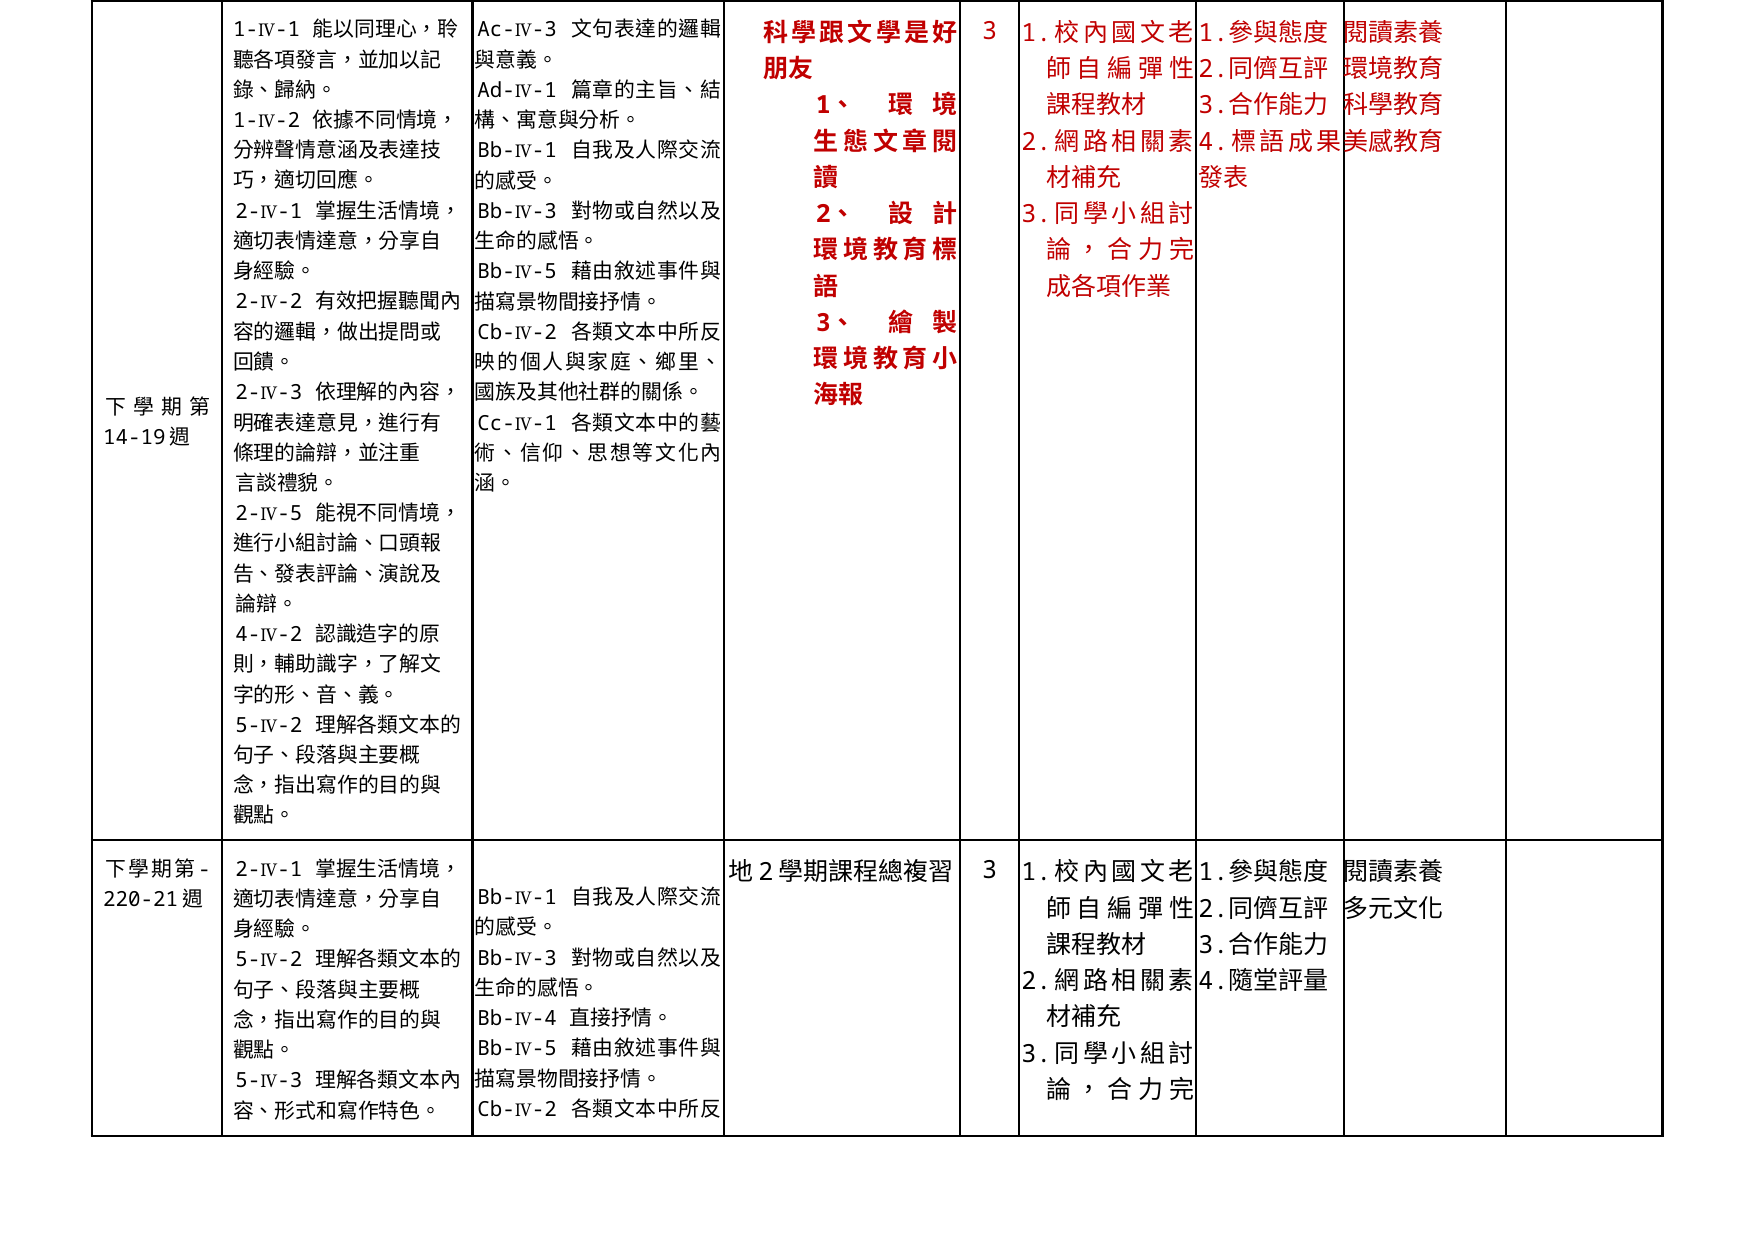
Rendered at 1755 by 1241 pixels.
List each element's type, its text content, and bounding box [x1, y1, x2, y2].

table_cell 閱讀素養 多元文化 [1345, 841, 1505, 1134]
table_cell 1-Ⅳ-1 能以同理心，聆聽各項發言，並加以記錄、歸納。 1-Ⅳ-2 依據不同情境，分辨聲情意涵及表達技巧，適切回應。 2-Ⅳ-1 掌握生活情境，適切表情達意，分享自身經驗。 2-Ⅳ-2 有效把握聽聞內容的邏輯，做出提問或回饋。 2-Ⅳ-3 依理解的內容，明確表達意見，進行有條理的論辯，並注重 言談禮貌。 2-Ⅳ-5 能視不同情境，進行小組討論、口頭報告、發表評論、演說及 論辯。 4-Ⅳ-2 認識造字的原則，輔助識字，了解文字的形、音、義。 5-Ⅳ-2 理解各類文本的句子、段落與主要概念，指出寫作的目的與觀點。 [223, 2, 471, 839]
table_cell 3 [961, 2, 1018, 839]
table_cell 地2學期課程總複習 [725, 841, 959, 1134]
table_cell 1.校內國文老師自編彈性課程教材 2.網路相關素材補充 3.同學小組討論，合力完 [1020, 841, 1195, 1134]
table_cell Bb-Ⅳ-1 自我及人際交流的感受。 Bb-Ⅳ-3 對物或自然以及生命的感悟。 Bb-Ⅳ-4 直接抒情。 Bb-Ⅳ-5 藉由敘述事件與描寫景物間接抒情。 Cb-Ⅳ-2 各類文本中所反 [474, 841, 723, 1134]
table_cell 下學期第14-19週 [93, 2, 221, 839]
table_cell 科學跟文學是好朋友 環境生態文章閱讀 設計環境教育標語 繪製環境教育小海報 [725, 2, 959, 839]
table_cell 下學期第-220-21週 [93, 841, 221, 1134]
table_cell 閱讀素養 環境教育 科學教育 美感教育 [1345, 2, 1505, 839]
table_cell 1.校內國文老師自編彈性課程教材 2.網路相關素材補充 3.同學小組討論，合力完成各項作業 [1020, 2, 1195, 839]
table_cell Ac-Ⅳ-3 文句表達的邏輯與意義。 Ad-Ⅳ-1 篇章的主旨、結構、寓意與分析。 Bb-Ⅳ-1 自我及人際交流的感受。 Bb-Ⅳ-3 對物或自然以及生命的感悟。 Bb-Ⅳ-5 藉由敘述事件與描寫景物間接抒情。 Cb-Ⅳ-2 各類文本中所反映的個人與家庭、鄉里、國族及其他社群的關係。 Cc-Ⅳ-1 各類文本中的藝術、信仰、思想等文化內涵。 [474, 2, 723, 839]
table_cell 2-Ⅳ-1 掌握生活情境，適切表情達意，分享自身經驗。 5-Ⅳ-2 理解各類文本的句子、段落與主要概念，指出寫作的目的與觀點。 5-Ⅳ-3 理解各類文本內容、形式和寫作特色。 [223, 841, 471, 1134]
table_cell [1507, 2, 1661, 839]
table_cell 3 [961, 841, 1018, 1134]
table_cell [1507, 841, 1661, 1134]
table_cell 1.參與態度 2.同儕互評 3.合作能力 4.標語成果發表 [1197, 2, 1343, 839]
table_cell 1.參與態度 2.同儕互評 3.合作能力 4.隨堂評量 [1197, 841, 1343, 1134]
